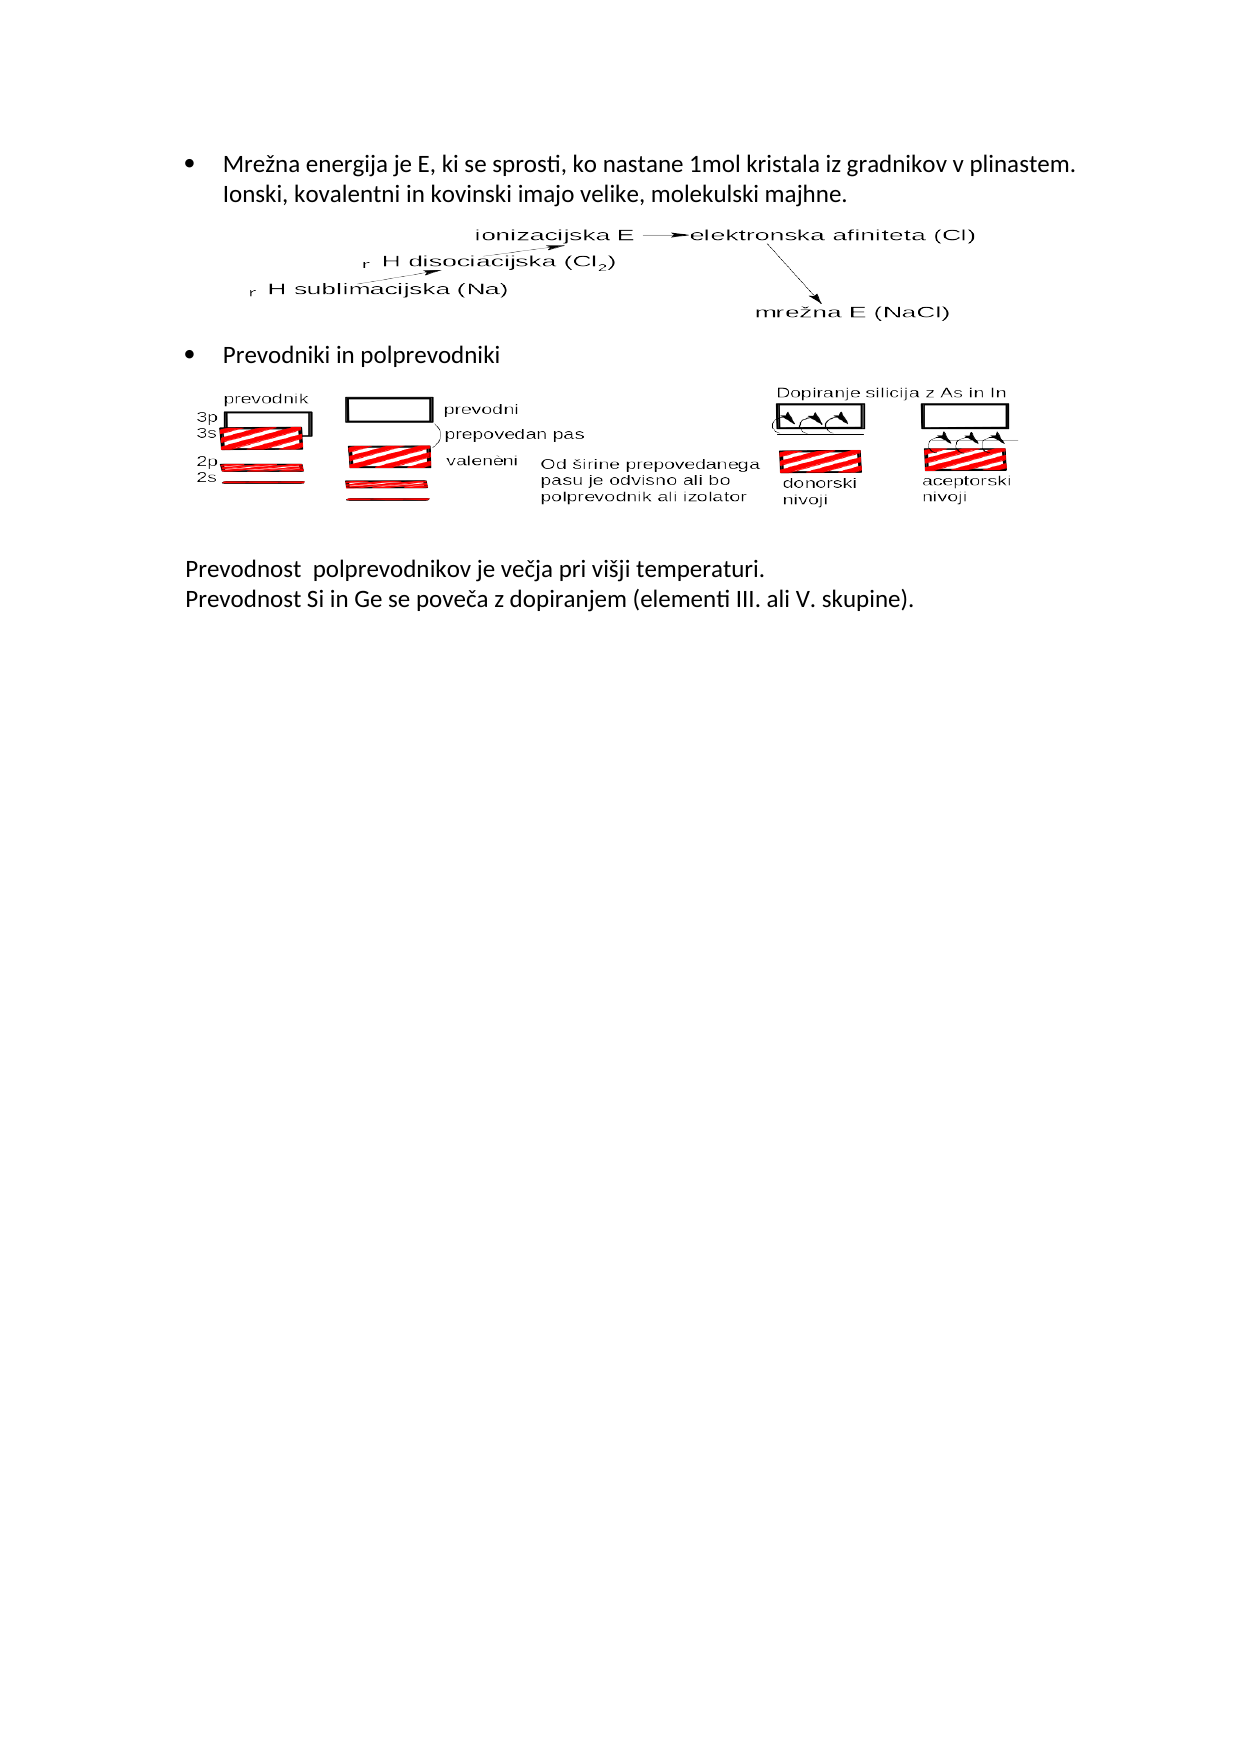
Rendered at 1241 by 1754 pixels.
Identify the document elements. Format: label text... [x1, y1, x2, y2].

text Prevodnost Si in Ge se poveča z dopiranjem (elementi III. ali V. skupine). [185, 583, 1092, 614]
list Prevodniki in polprevodniki [185, 339, 1092, 370]
text Prevodnost polprevodnikov je večja pri višji temperaturi. [185, 553, 1092, 583]
list Mrežna energija je E, ki se sprosti, ko nastane 1mol kristala iz gradnikov v plinastem. Ionski, kovalentni in kovinski imajo velike, molekulski majhne. [185, 148, 1092, 339]
